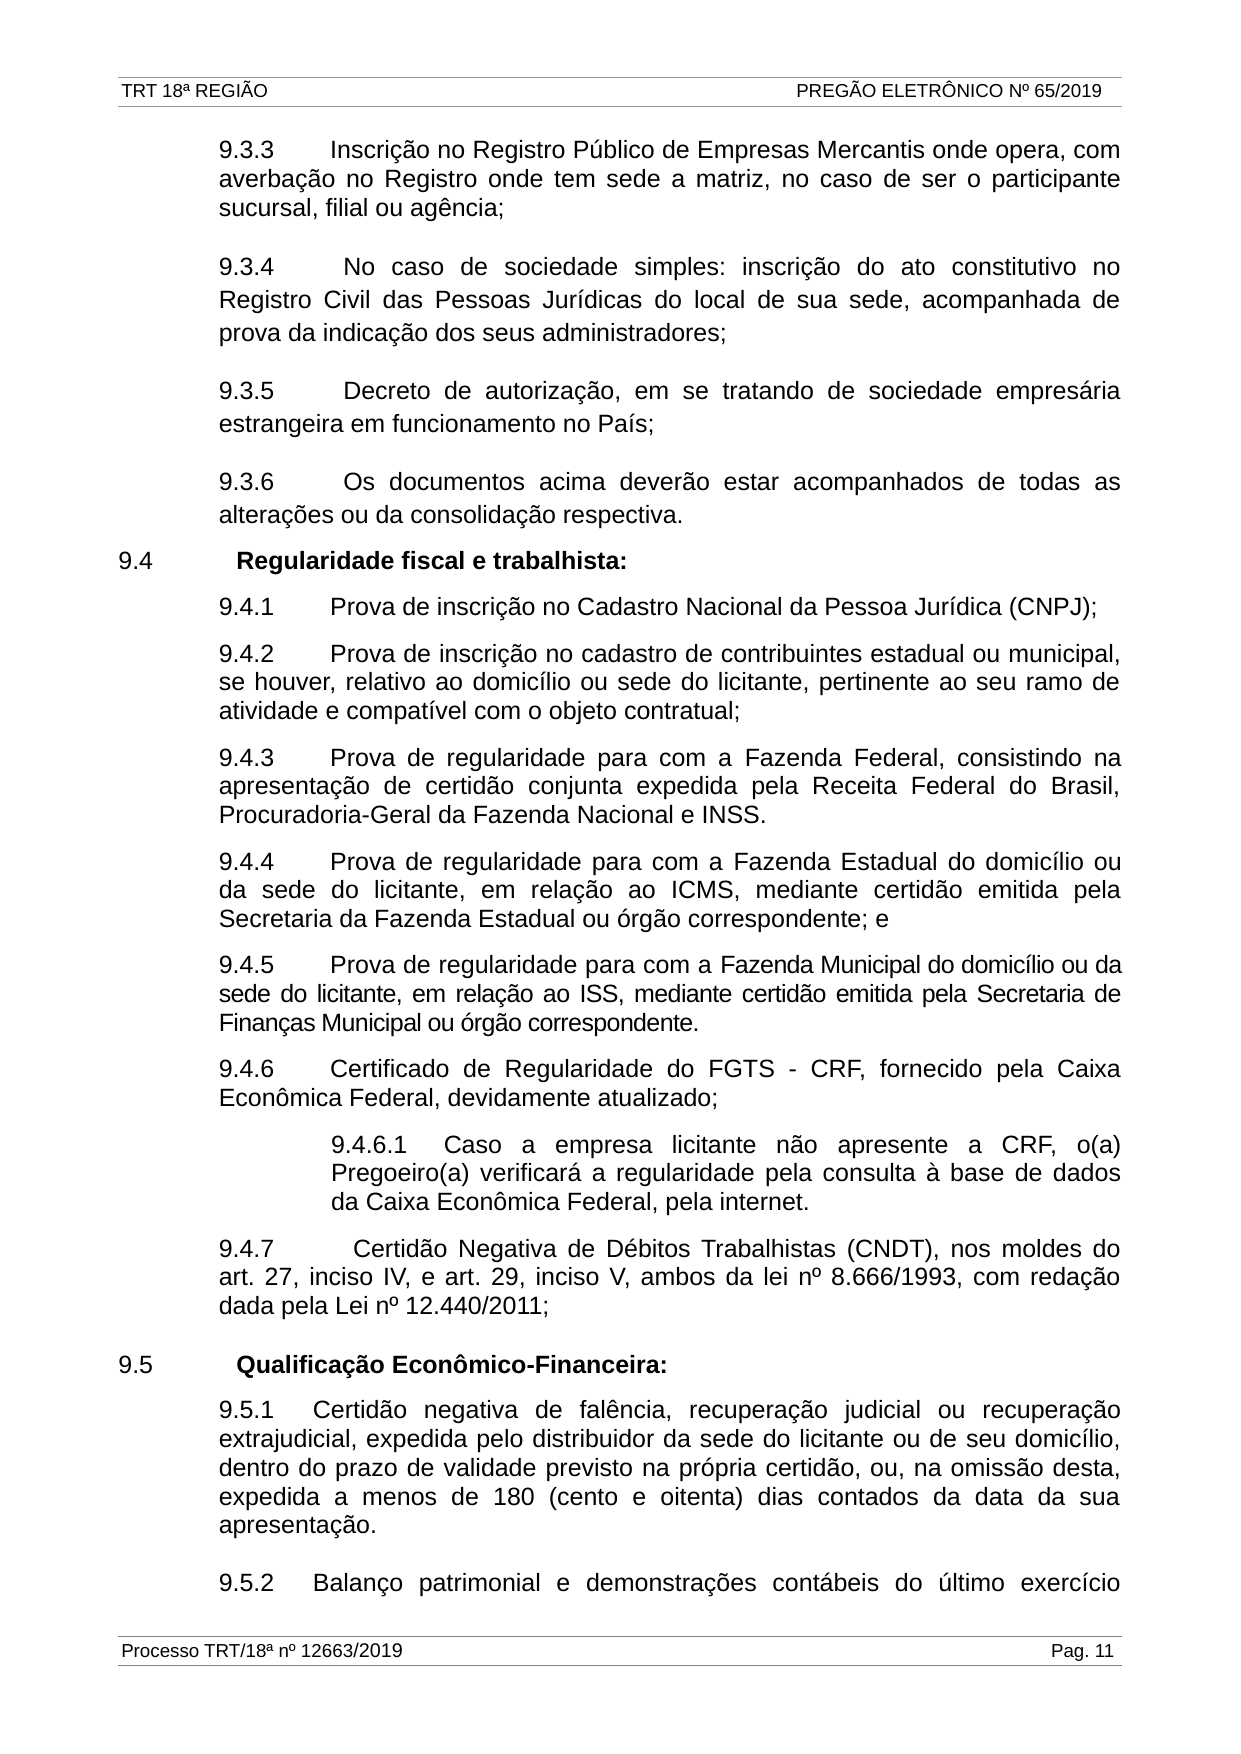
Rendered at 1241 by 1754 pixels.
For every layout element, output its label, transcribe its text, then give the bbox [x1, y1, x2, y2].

list 9.4.4 Prova de regularidade para com a Fazenda Estadual do domicílio ou da sede do licitante, em relação ao ICMS, mediante certidão emitida pela Secretaria da Fazenda Estadual ou órgão correspondente; e [218, 846, 1122, 933]
text 9.4.6.1 Caso a empresa licitante não apresente a CRF, o(a) Pregoeiro(a) verificará a regularidade pela consulta à base de dados da Caixa Econômica Federal, pela internet. [331, 1129, 1122, 1216]
list 9.3.4 No caso de sociedade simples: inscrição do ato constitutivo no Registro Civil das Pessoas Jurídicas do local de sua sede, acompanhada de prova da indicação dos seus administradores; [218, 252, 1122, 347]
list 9.4.1 Prova de inscrição no Cadastro Nacional da Pessoa Jurídica (CNPJ); [218, 592, 1122, 621]
text 9.5.1 Certidão negativa de falência, recuperação judicial ou recuperação extrajudicial, expedida pelo distribuidor da sede do licitante ou de seu domicílio, dentro do prazo de validade previsto na própria certidão, ou, na omissão desta, expedida a menos de 180 (cento e oitenta) dias contados da data da sua apresentação. [218, 1396, 1122, 1539]
text 9.3.3 Inscrição no Registro Público de Empresas Mercantis onde opera, com averbação no Registro onde tem sede a matriz, no caso de ser o participante sucursal, filial ou agência; [218, 136, 1122, 222]
list 9.3.5 Decreto de autorização, em se tratando de sociedade empresária estrangeira em funcionamento no País; [218, 376, 1122, 438]
list 9.4.3 Prova de regularidade para com a Fazenda Federal, consistindo na apresentação de certidão conjunta expedida pela Receita Federal do Brasil, Procuradoria-Geral da Fazenda Nacional e INSS. [218, 742, 1122, 829]
text 9.4 Regularidade fiscal e trabalhista: [118, 546, 1122, 574]
list 9.4.7 Certidão Negativa de Débitos Trabalhistas (CNDT), nos moldes do art. 27, inciso IV, e art. 29, inciso V, ambos da lei nº 8.666/1993, com redação dada pela Lei nº 12.440/2011; [218, 1233, 1122, 1320]
list 9.4.6 Certificado de Regularidade do FGTS - CRF, fornecido pela Caixa Econômica Federal, devidamente atualizado; [218, 1054, 1122, 1112]
text 9.5 Qualificação Econômico-Financeira: [118, 1350, 1122, 1379]
list 9.4.5 Prova de regularidade para com a Fazenda Municipal do domicílio ou da sede do licitante, em relação ao ISS, mediante certidão emitida pela Secretaria de Finanças Municipal ou órgão correspondente. [218, 950, 1122, 1037]
list 9.3.6 Os documentos acima deverão estar acompanhados de todas as alterações ou da consolidação respectiva. [218, 467, 1122, 529]
text 9.5.2 Balanço patrimonial e demonstrações contábeis do último exercício [218, 1568, 1122, 1596]
list 9.4.2 Prova de inscrição no cadastro de contribuintes estadual ou municipal, se houver, relativo ao domicílio ou sede do licitante, pertinente ao seu ramo de atividade e compatível com o objeto contratual; [218, 638, 1122, 725]
